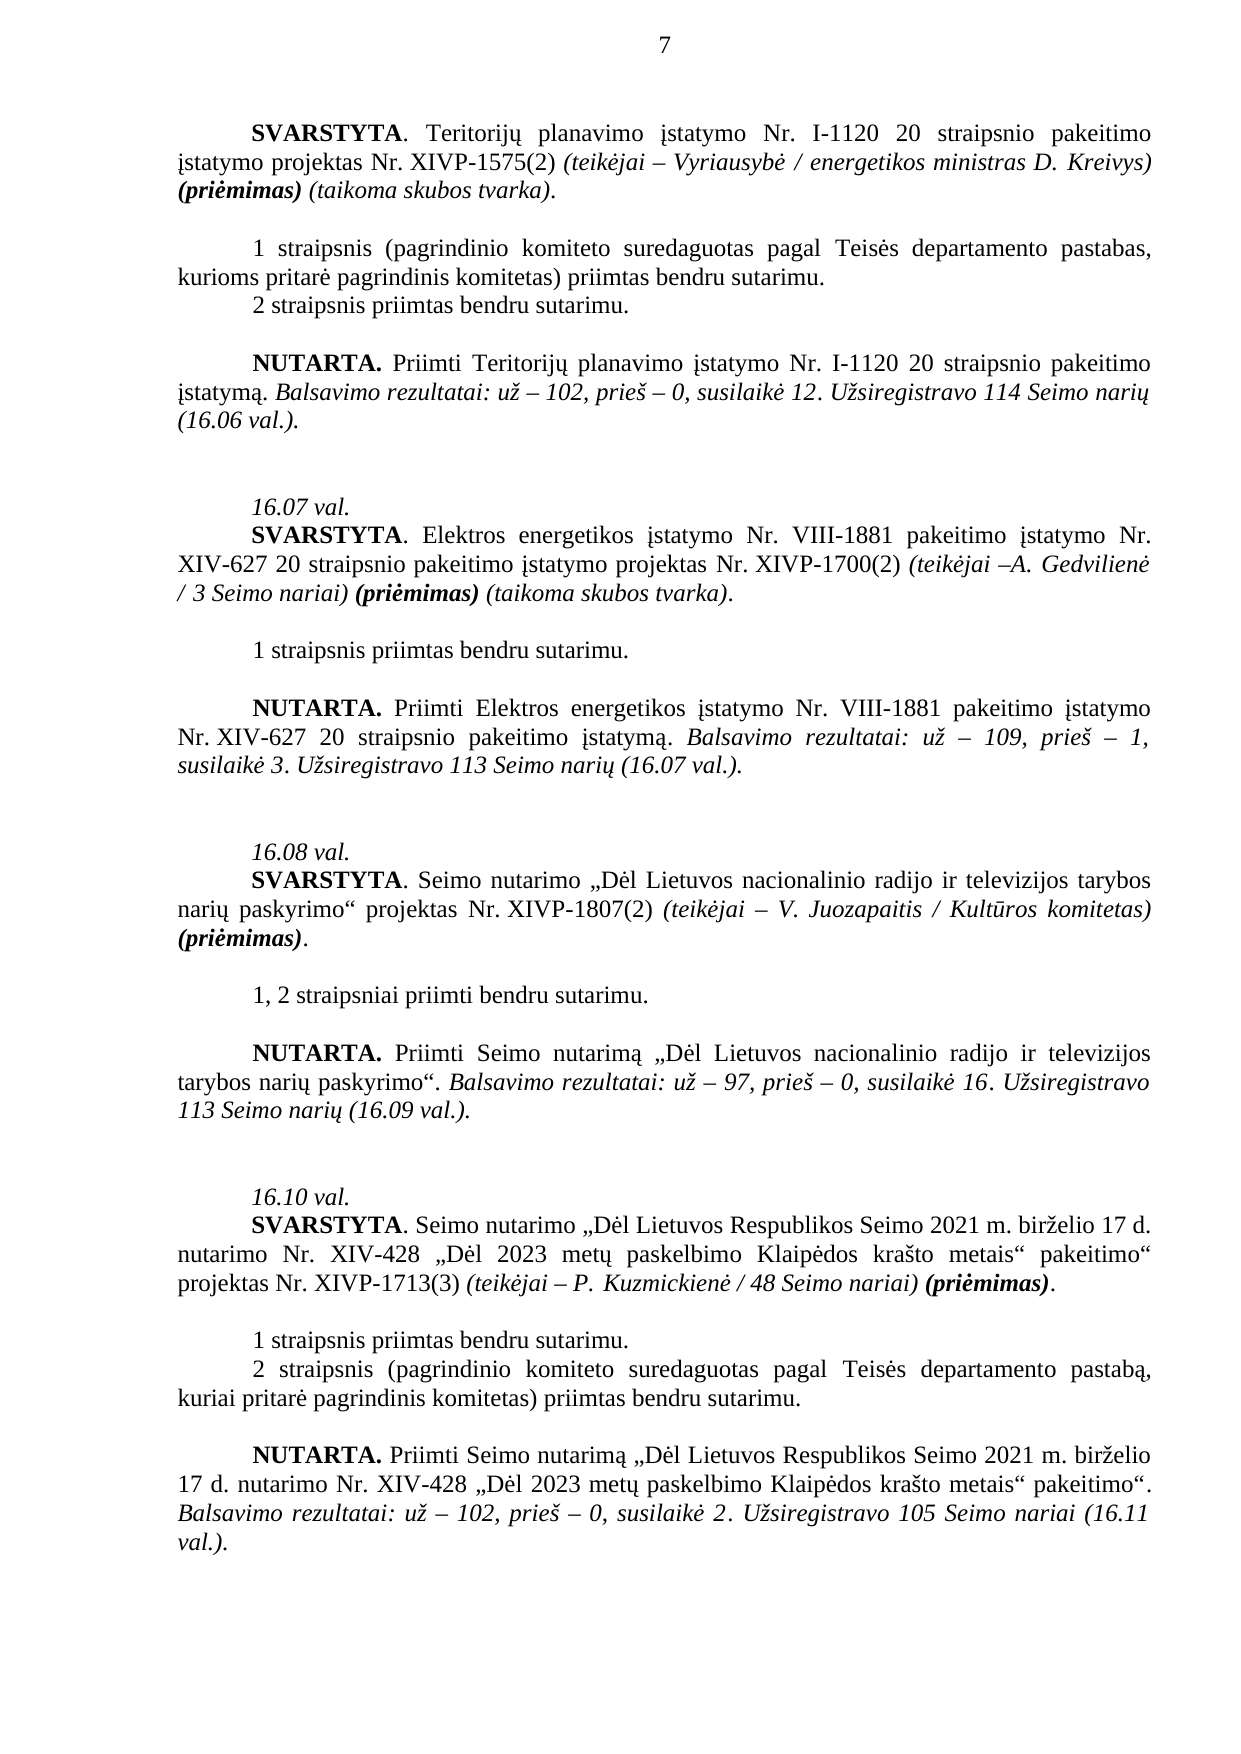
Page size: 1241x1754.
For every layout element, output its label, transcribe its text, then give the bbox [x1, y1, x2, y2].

text SVARSTYTA. Elektros energetikos įstatymo Nr. VIII-1881 pakeitimo įstatymo Nr. XIV-627 20 straipsnio pakeitimo įstatymo projektas Nr. XIVP-1700(2) (teikėjai –A. Gedvilienė / 3 Seimo nariai) (priėmimas) (taikoma skubos tvarka). [177, 521, 1152, 607]
text 1 straipsnis (pagrindinio komiteto suredaguotas pagal Teisės departamento pastabas, kurioms pritarė pagrindinis komitetas) priimtas bendru sutarimu. [177, 233, 1152, 291]
text NUTARTA. Priimti Elektros energetikos įstatymo Nr. VIII-1881 pakeitimo įstatymo Nr. XIV-627 20 straipsnio pakeitimo įstatymą. Balsavimo rezultatai: už – 109, prieš – 1, susilaikė 3. Užsiregistravo 113 Seimo narių (16.07 val.). [177, 693, 1152, 779]
text NUTARTA. Priimti Seimo nutarimą „Dėl Lietuvos Respublikos Seimo 2021 m. birželio 17 d. nutarimo Nr. XIV-428 „Dėl 2023 metų paskelbimo Klaipėdos krašto metais“ pakeitimo“. Balsavimo rezultatai: už – 102, prieš – 0, susilaikė 2. Užsiregistravo 105 Seimo nariai (16.11 val.). [177, 1441, 1152, 1556]
text SVARSTYTA. Seimo nutarimo „Dėl Lietuvos Respublikos Seimo 2021 m. birželio 17 d. nutarimo Nr. XIV-428 „Dėl 2023 metų paskelbimo Klaipėdos krašto metais“ pakeitimo“ projektas Nr. XIVP-1713(3) (teikėjai – P. Kuzmickienė / 48 Seimo nariai) (priėmimas). [177, 1211, 1152, 1297]
text 16.10 val. [177, 1182, 1152, 1211]
text 1 straipsnis priimtas bendru sutarimu. [177, 636, 1152, 664]
text 1 straipsnis priimtas bendru sutarimu. [177, 1326, 1152, 1354]
text SVARSTYTA. Teritorijų planavimo įstatymo Nr. I-1120 20 straipsnio pakeitimo įstatymo projektas Nr. XIVP-1575(2) (teikėjai – Vyriausybė / energetikos ministras D. Kreivys) (priėmimas) (taikoma skubos tvarka). [177, 118, 1152, 204]
text SVARSTYTA. Seimo nutarimo „Dėl Lietuvos nacionalinio radijo ir televizijos tarybos narių paskyrimo“ projektas Nr. XIVP-1807(2) (teikėjai – V. Juozapaitis / Kultūros komitetas) (priėmimas). [177, 866, 1152, 952]
text 16.07 val. [177, 492, 1152, 521]
text 2 straipsnis priimtas bendru sutarimu. [177, 291, 1152, 319]
text 1, 2 straipsniai priimti bendru sutarimu. [177, 981, 1152, 1009]
text 16.08 val. [177, 837, 1152, 866]
text 2 straipsnis (pagrindinio komiteto suredaguotas pagal Teisės departamento pastabą, kuriai pritarė pagrindinis komitetas) priimtas bendru sutarimu. [177, 1354, 1152, 1412]
text NUTARTA. Priimti Teritorijų planavimo įstatymo Nr. I-1120 20 straipsnio pakeitimo įstatymą. Balsavimo rezultatai: už – 102, prieš – 0, susilaikė 12. Užsiregistravo 114 Seimo narių (16.06 val.). [177, 348, 1152, 434]
text NUTARTA. Priimti Seimo nutarimą „Dėl Lietuvos nacionalinio radijo ir televizijos tarybos narių paskyrimo“. Balsavimo rezultatai: už – 97, prieš – 0, susilaikė 16. Užsiregistravo 113 Seimo narių (16.09 val.). [177, 1038, 1152, 1124]
